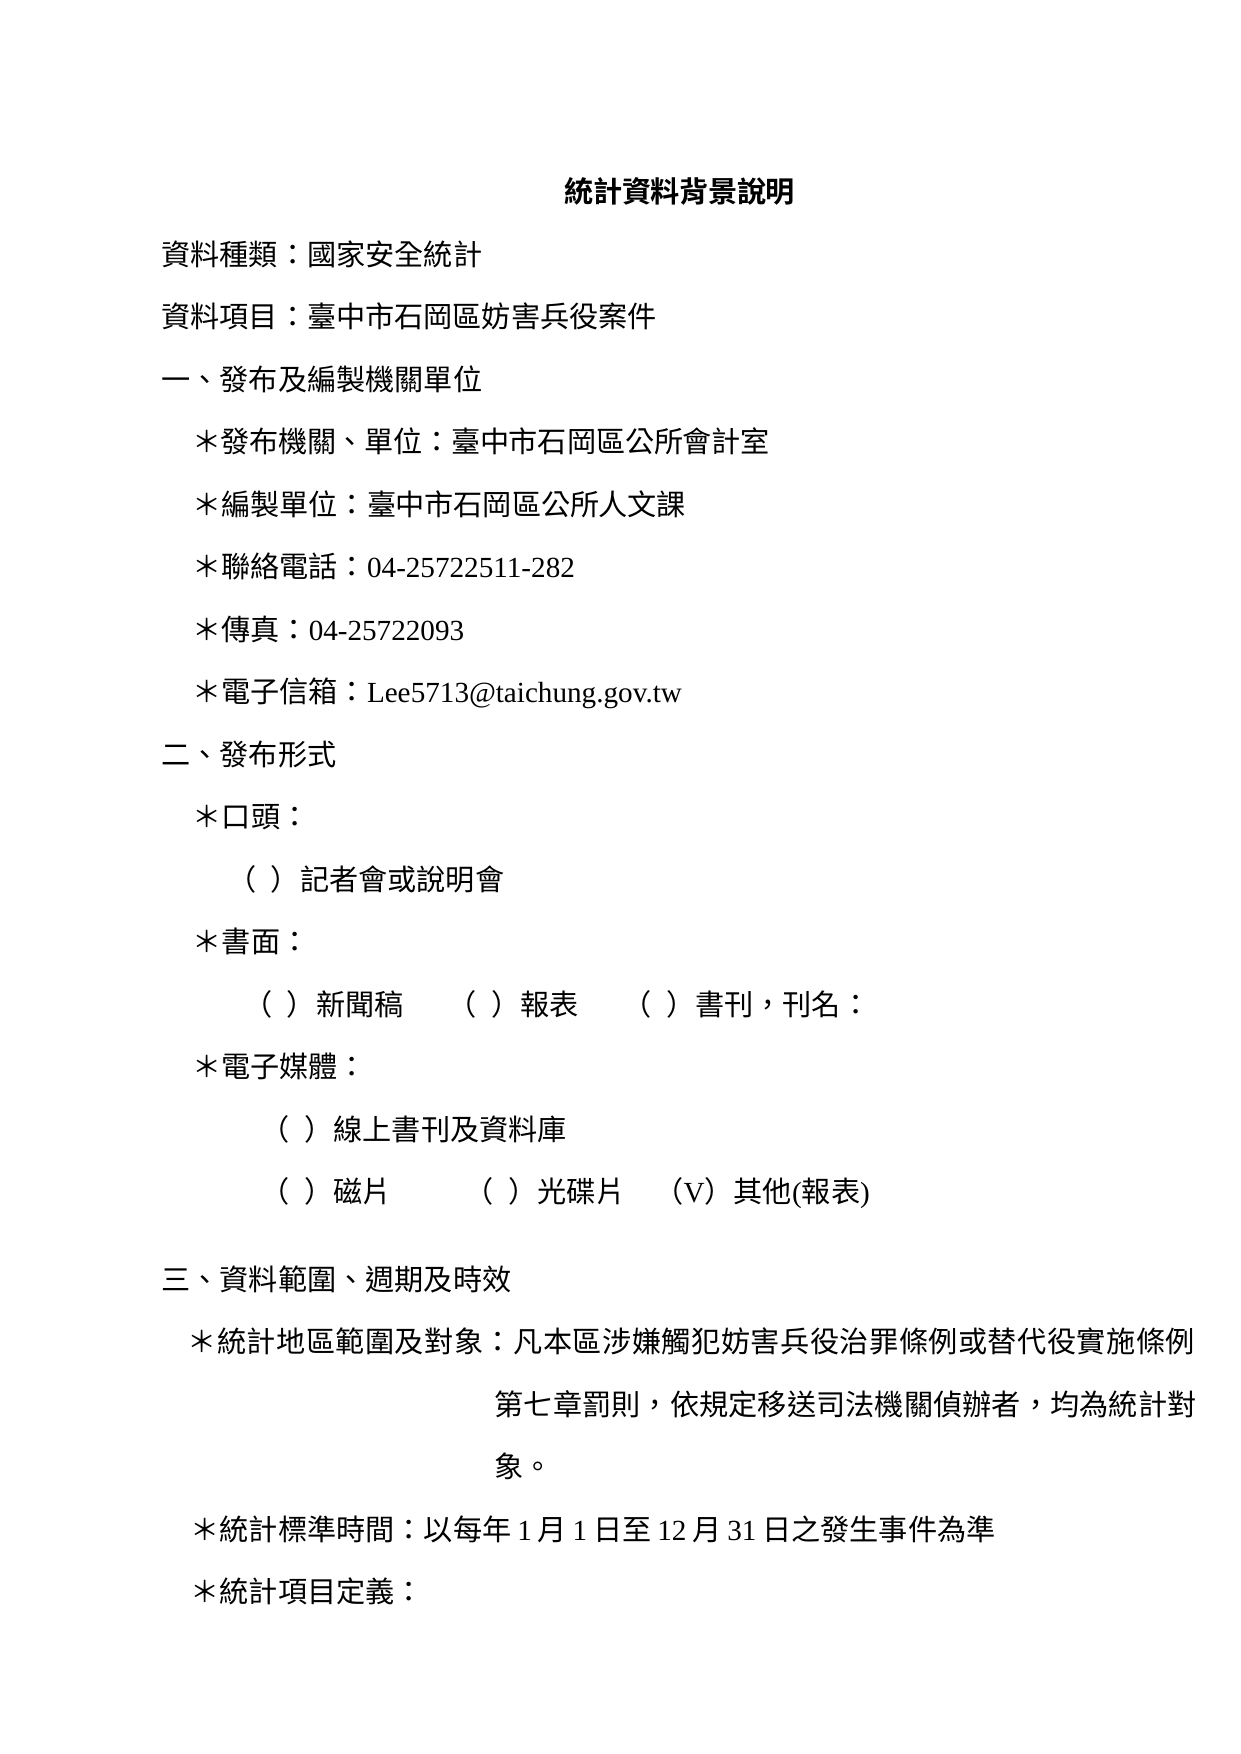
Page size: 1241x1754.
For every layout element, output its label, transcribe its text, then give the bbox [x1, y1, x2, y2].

table_header 統計資料背景說明 資料種類：國家安全統計 資料項目：臺中市石岡區妨害兵役案件 一、發布及編製機關單位 ＊發布機關、單位：臺中市石岡區公所會計室 ＊編製單位：臺中市石岡區公所人文課 ＊聯絡電話：04-25722511-282 ＊傳真：04-25722093 ＊電子信箱：Lee5713@taichung.gov.tw 二、發布形式 口頭： （ ）記者會或說明會 書面： （ ）新聞稿 （ ）報表 （ ）書刊，刊名： ＊電子媒體： （ ）線上書刊及資料庫 （ ）磁片 （ ）光碟片 （V）其他(報表) 三、資料範圍、週期及時效 ＊統計地區範圍及對象：凡本區涉嫌觸犯妨害兵役治罪條例或替代役實施條例第七章罰則，依規定移送司法機關偵辦者，均為統計對象。 ＊統計標準時間：以每年1月1日至12月31日之發生事件為準 ＊統計項目定義： [150, 148, 1209, 1638]
